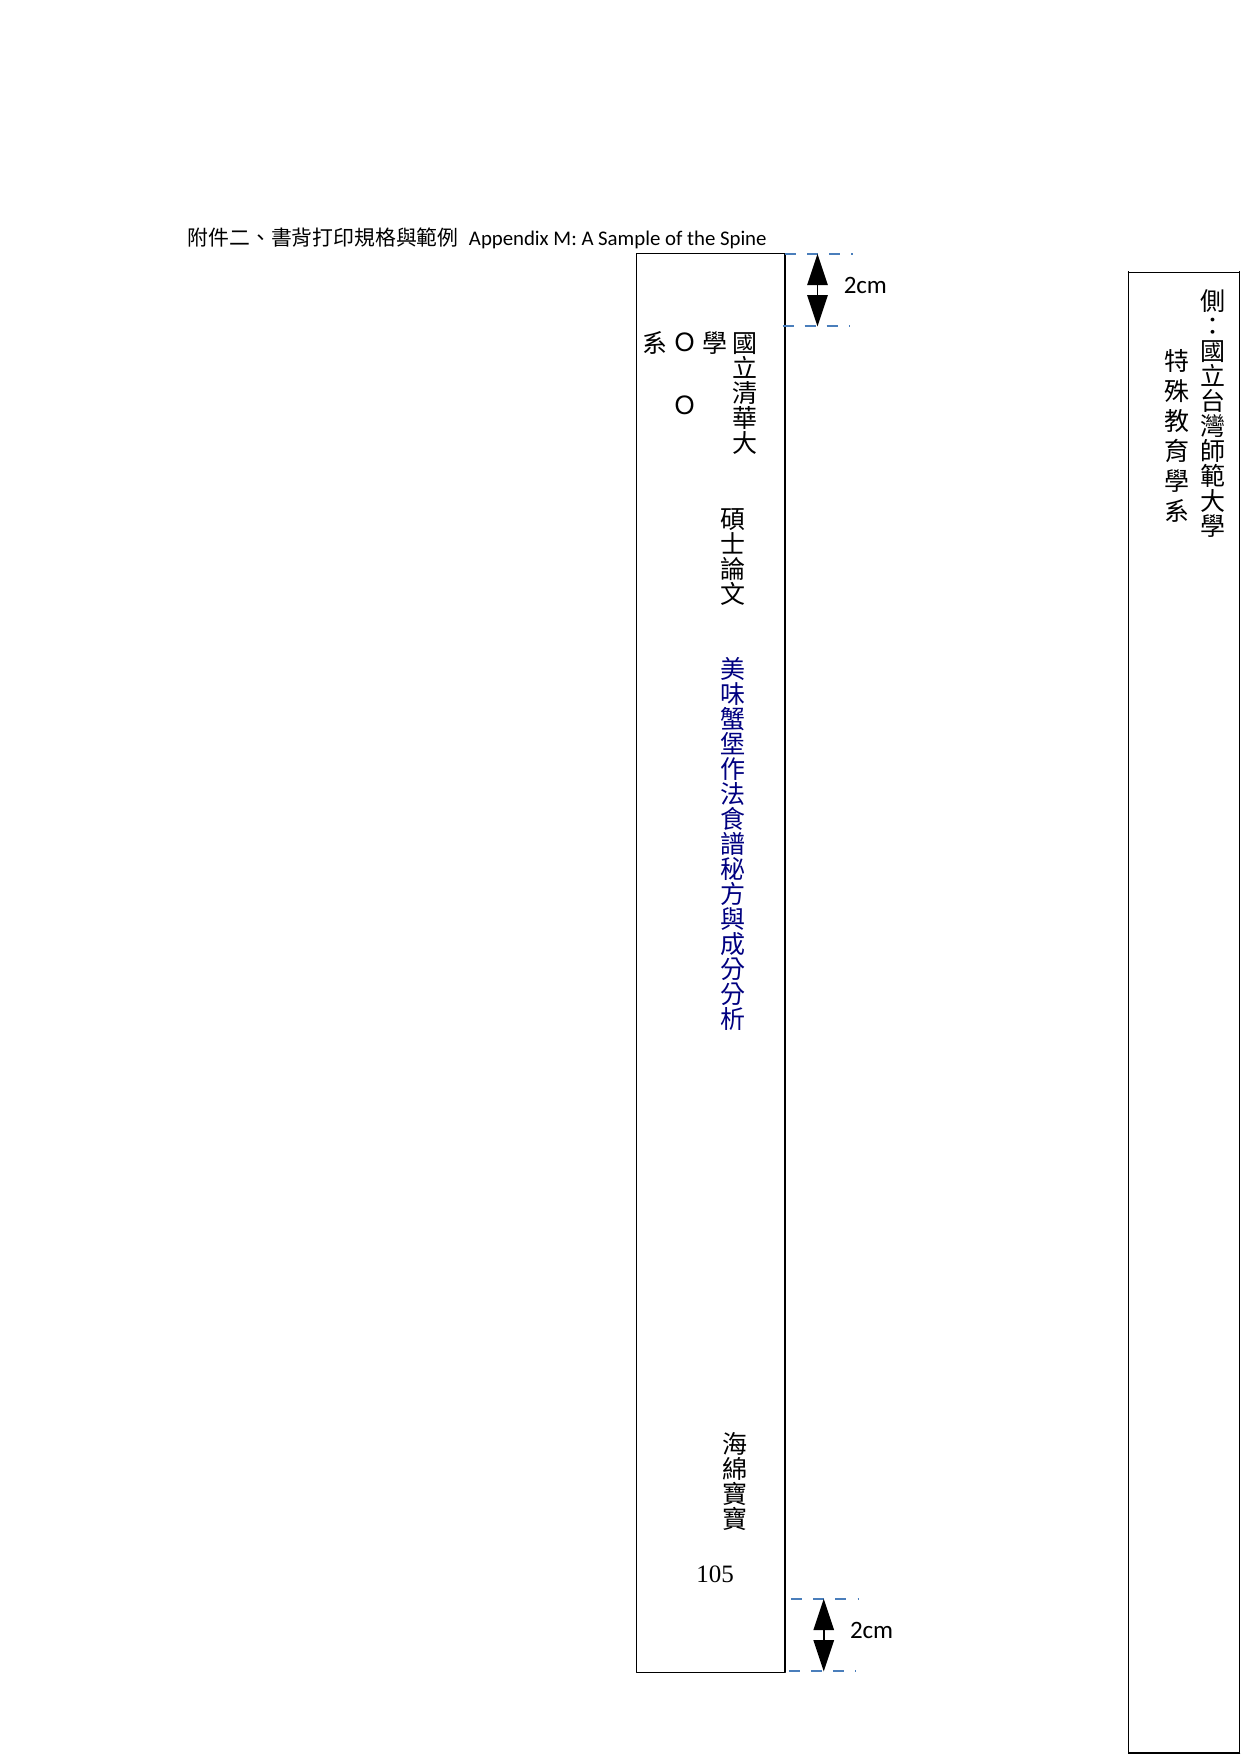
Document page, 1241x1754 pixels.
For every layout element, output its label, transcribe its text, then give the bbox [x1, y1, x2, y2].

text 特殊教育學系 [1158, 288, 1195, 1737]
text 側：國立台灣師範大學 [1195, 288, 1231, 1737]
text 105 [696, 1559, 737, 1588]
text 附件二、書背打印規格與範例 Appendix M: A Sample of the Spine [187, 221, 1053, 251]
